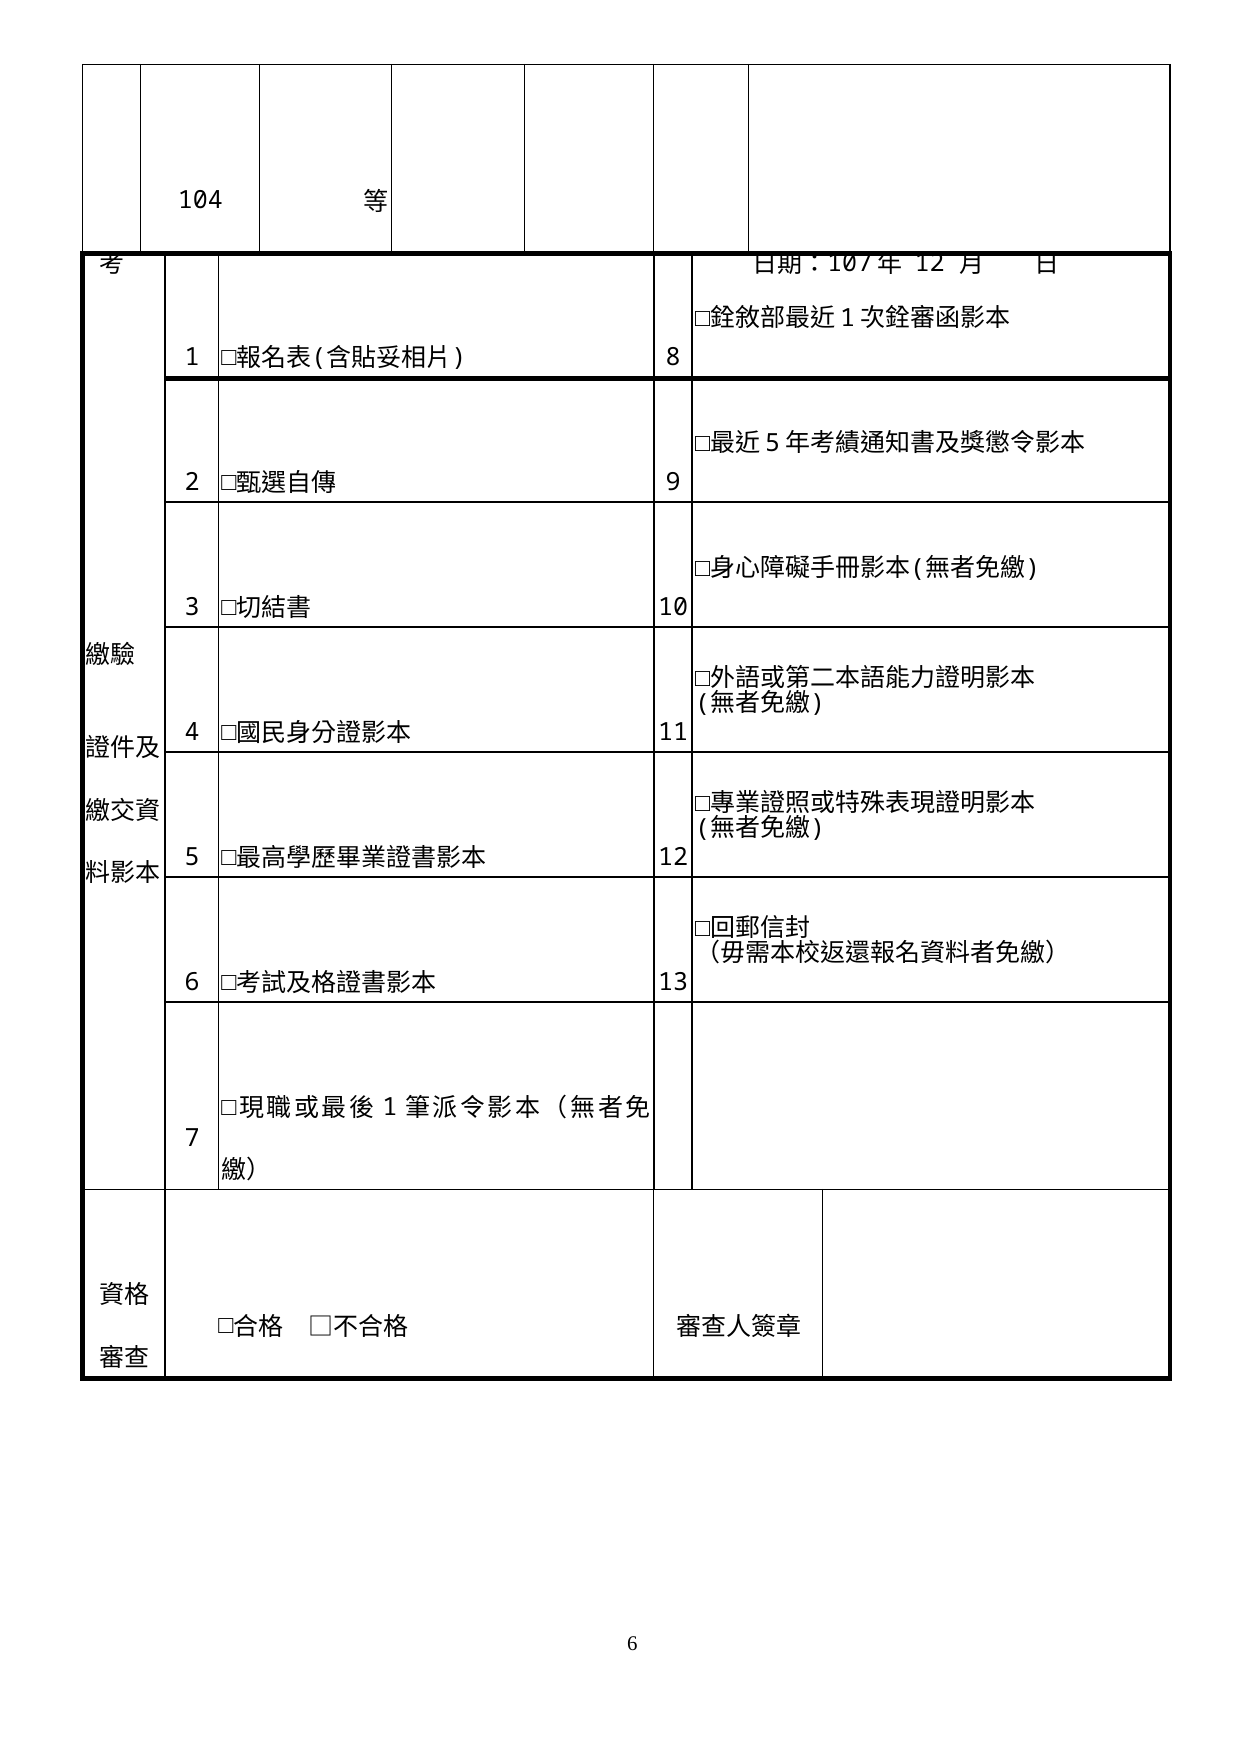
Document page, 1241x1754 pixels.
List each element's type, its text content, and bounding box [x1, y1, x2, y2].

table_cell 7 [166, 1003, 218, 1189]
table_cell 等 [260, 65, 391, 251]
table_cell [392, 65, 524, 251]
table_cell □身心障礙手冊影本(無者免繳) [693, 503, 1168, 626]
table_cell 8 [655, 256, 691, 376]
table_cell □最高學歷畢業證書影本 [219, 753, 653, 876]
table_cell □現職或最後1筆派令影本（無者免繳） [219, 1003, 653, 1189]
table_cell 4 [166, 628, 218, 751]
table_cell 11 [655, 628, 691, 751]
table_cell [525, 65, 653, 251]
table_cell □合格 □不合格 [166, 1190, 653, 1376]
table_cell □報名表(含貼妥相片) [219, 256, 653, 376]
table_cell 近 5 年 考 績 [83, 65, 140, 251]
table_cell □國民身分證影本 [219, 628, 653, 751]
table_cell 資格 審查 [85, 1190, 164, 1376]
table_cell 10 [655, 503, 691, 626]
table_cell □考試及格證書影本 [219, 878, 653, 1001]
table_cell 2 [166, 381, 218, 501]
table_cell 12 [655, 753, 691, 876]
table_cell [655, 1003, 691, 1189]
table_cell [823, 1190, 1168, 1376]
table_cell 9 [655, 381, 691, 501]
table_cell [693, 1003, 1168, 1189]
table_cell 日期：107年 12 月 日 [749, 65, 1169, 251]
table_cell □切結書 [219, 503, 653, 626]
table_cell 1 [166, 256, 218, 376]
table_cell 3 [166, 503, 218, 626]
table_cell 5 [166, 753, 218, 876]
table_cell 審查人簽章 [654, 1190, 822, 1376]
table_cell 6 [166, 878, 218, 1001]
table_cell □銓敘部最近1次銓審函影本 [693, 256, 1168, 376]
table_cell □專業證照或特殊表現證明影本 (無者免繳) [693, 753, 1168, 876]
table_cell 104 [141, 65, 259, 251]
table_cell □外語或第二本語能力證明影本 (無者免繳) [693, 628, 1168, 751]
table_cell □最近5年考績通知書及獎懲令影本 [693, 381, 1168, 501]
table_cell □甄選自傳 [219, 381, 653, 501]
table_cell 13 [655, 878, 691, 1001]
table_cell □回郵信封 （毋需本校返還報名資料者免繳） [693, 878, 1168, 1001]
table_cell 繳驗 證件及繳交資料影本 [85, 256, 164, 1189]
table_cell [654, 65, 748, 251]
